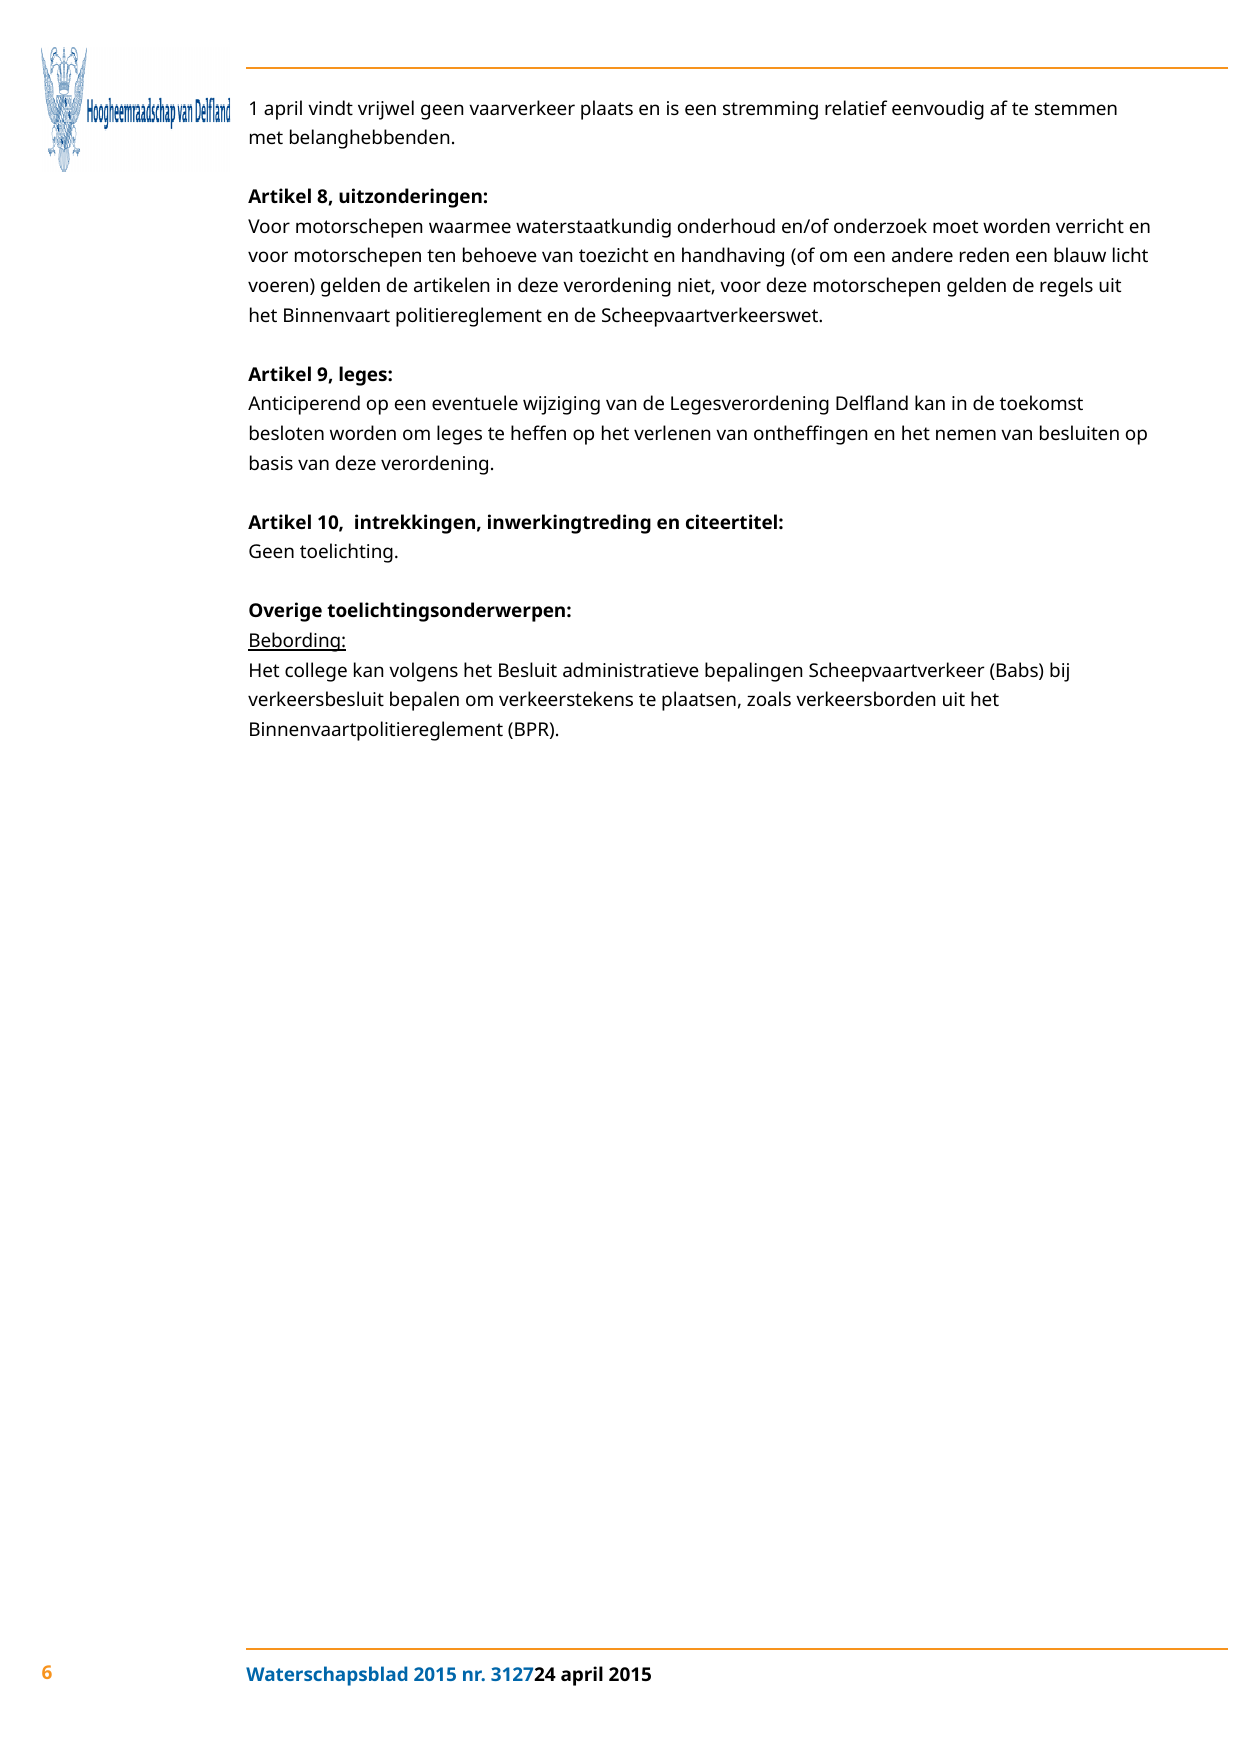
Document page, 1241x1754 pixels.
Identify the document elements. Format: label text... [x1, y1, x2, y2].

text Geen toelichting. [248, 538, 1152, 564]
text Anticiperend op een eventuele wijziging van de Legesverordening Delfland kan in de toekomst besloten worden om leges te heffen op het verlenen van ontheffingen en het nemen van besluiten op basis van deze verordening. [248, 391, 1152, 476]
text Bebording: [248, 627, 1152, 653]
picture [41, 47, 231, 172]
text Artikel 9, leges: [248, 361, 1152, 387]
text Artikel 8, uitzonderingen: [248, 183, 1152, 209]
text Overige toelichtingsonderwerpen: [248, 598, 1152, 623]
text Voor motorschepen waarmee waterstaatkundig onderhoud en/of onderzoek moet worden verricht en voor motorschepen ten behoeve van toezicht en handhaving (of om een andere reden een blauw licht voeren) gelden de artikelen in deze verordening niet, voor deze motorschepen gelden de regels uit het Binnenvaart politiereglement en de Scheepvaartverkeerswet. [248, 213, 1152, 328]
text Artikel 10, intrekkingen, inwerkingtreding en citeertitel: [248, 509, 1152, 535]
text 1 april vindt vrijwel geen vaarverkeer plaats en is een stremming relatief eenvoudig af te stemmen met belanghebbenden. [248, 95, 1152, 150]
text Het college kan volgens het Besluit administratieve bepalingen Scheepvaartverkeer (Babs) bij verkeersbesluit bepalen om verkeerstekens te plaatsen, zoals verkeersborden uit het Binnenvaartpolitiereglement (BPR). [248, 657, 1152, 742]
